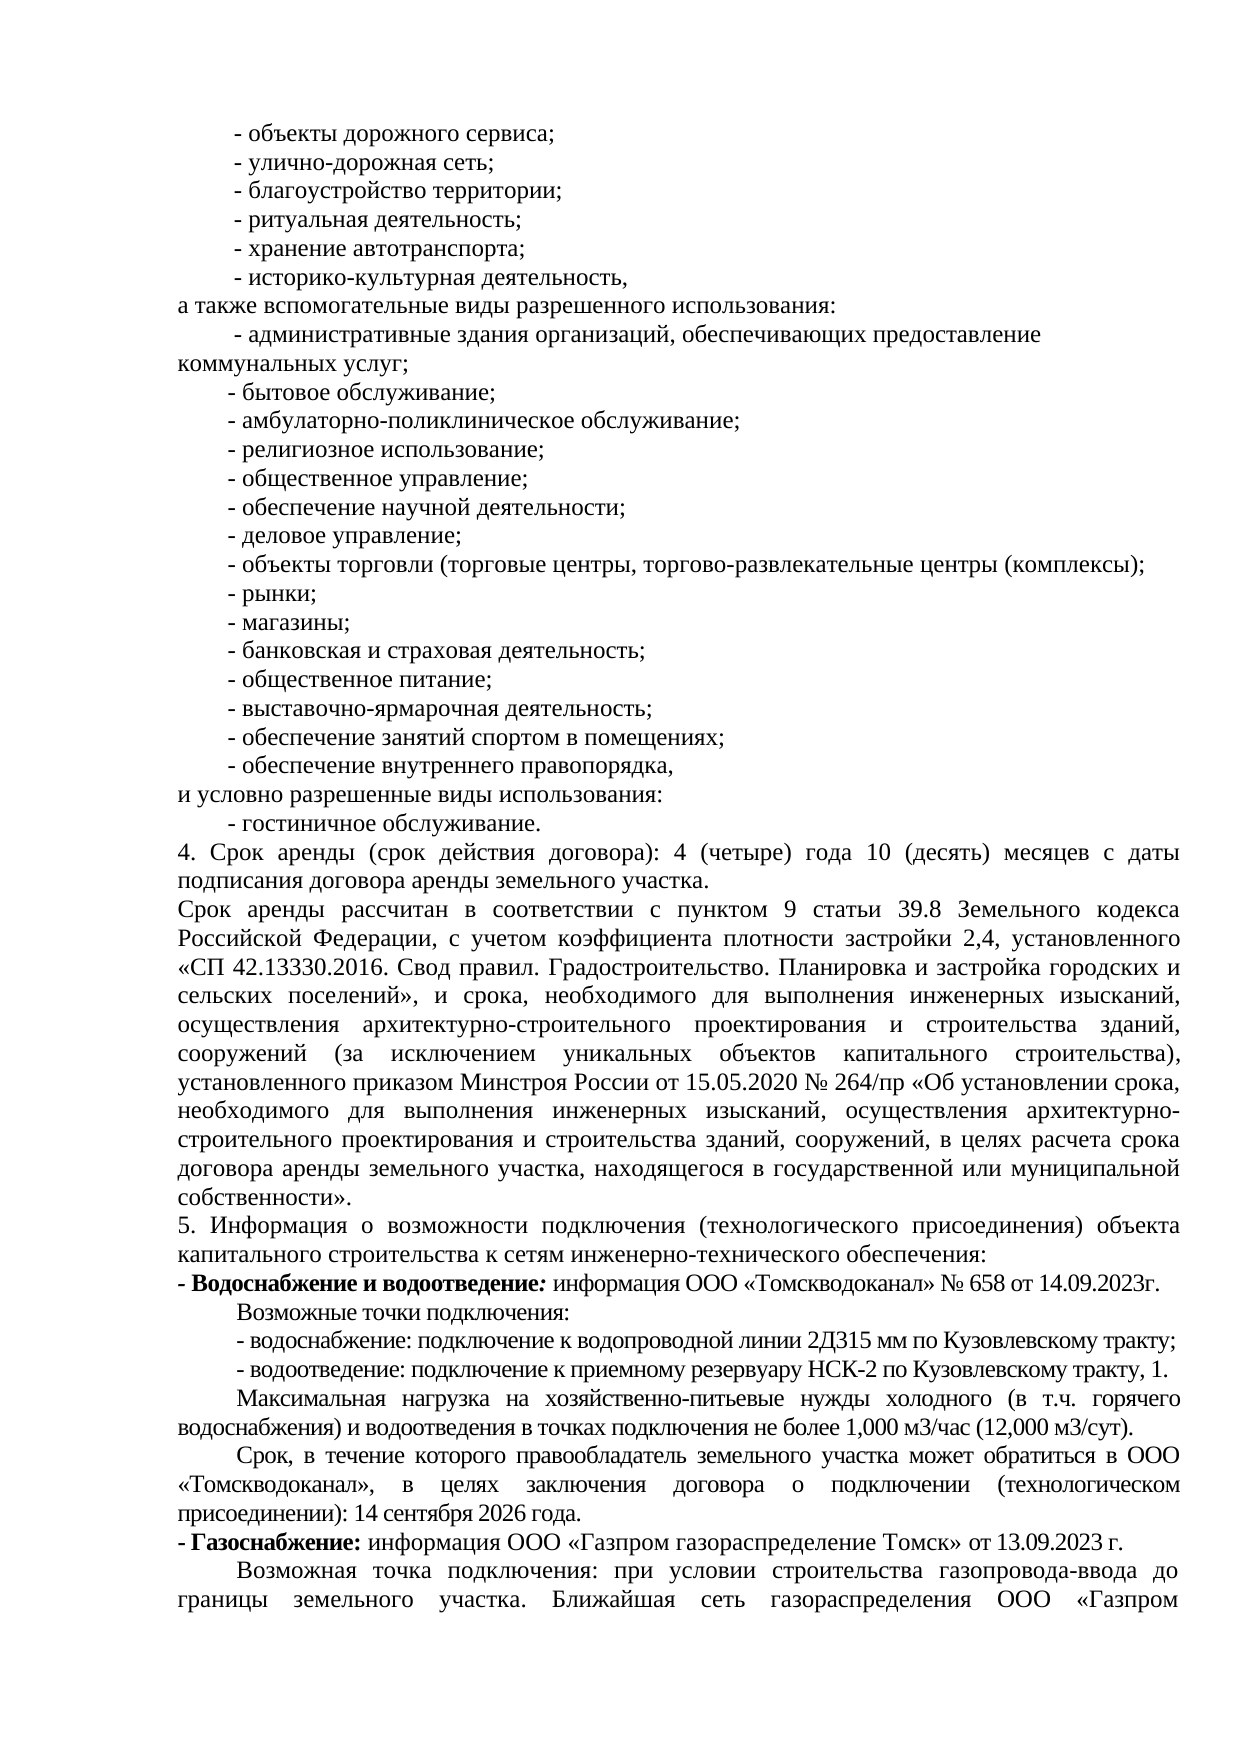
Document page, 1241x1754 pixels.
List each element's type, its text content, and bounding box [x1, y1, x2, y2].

text - бытовое обслуживание; [177, 377, 1181, 406]
text а также вспомогательные виды разрешенного использования: [177, 291, 1181, 319]
text - банковская и страховая деятельность; [177, 636, 1181, 664]
text Максимальная нагрузка на хозяйственно-питьевые нужды холодного (в т.ч. горячего водоснабжения) и водоотведения в точках подключения не более 1,000 м3/час (12,000 м3/сут). [177, 1383, 1181, 1441]
text - водоснабжение: подключение к водопроводной линии 2Д315 мм по Кузовлевскому тракту; [177, 1326, 1181, 1354]
text Срок, в течение которого правообладатель земельного участка может обратиться в ООО «Томскводоканал», в целях заключения договора о подключении (технологическом присоединении): 14 сентября 2026 года. [177, 1441, 1181, 1527]
text - административные здания организаций, обеспечивающих предоставление коммунальных услуг; [177, 319, 1181, 377]
text 4. Срок аренды (срок действия договора): 4 (четыре) года 10 (десять) месяцев с даты подписания договора аренды земельного участка. [177, 837, 1181, 894]
text - хранение автотранспорта; [177, 233, 1181, 262]
text - ритуальная деятельность; [177, 204, 1181, 233]
text - историко-культурная деятельность, [177, 262, 1181, 291]
text и условно разрешенные виды использования: [177, 779, 1181, 808]
text - общественное управление; [177, 463, 1181, 492]
text - гостиничное обслуживание. [177, 808, 1181, 837]
text - Водоснабжение и водоотведение: информация ООО «Томскводоканал» № 658 от 14.09.2023г. [177, 1268, 1181, 1297]
text - обеспечение занятий спортом в помещениях; [177, 722, 1181, 751]
text - магазины; [177, 607, 1181, 636]
text Возможные точки подключения: [177, 1297, 1181, 1326]
text 5. Информация о возможности подключения (технологического присоединения) объекта капитального строительства к сетям инженерно-технического обеспечения: [177, 1211, 1181, 1268]
text - рынки; [177, 578, 1181, 607]
text - обеспечение внутреннего правопорядка, [177, 751, 1181, 779]
text Возможная точка подключения: при условии строительства газопровода-ввода до границы земельного участка. Ближайшая сеть газораспределения ООО «Газпром [177, 1556, 1179, 1613]
text - амбулаторно-поликлиническое обслуживание; [177, 406, 1181, 434]
text - улично-дорожная сеть; [177, 147, 1181, 176]
text - благоустройство территории; [177, 176, 1181, 204]
text - обеспечение научной деятельности; [177, 492, 1181, 521]
text - Газоснабжение: информация ООО «Газпром газораспределение Томск» от 13.09.2023 г. [177, 1527, 1181, 1556]
text - объекты торговли (торговые центры, торгово-развлекательные центры (комплексы); [177, 549, 1181, 578]
text - водоотведение: подключение к приемному резервуару НСК-2 по Кузовлевскому тракту, 1. [177, 1354, 1181, 1383]
text - объекты дорожного сервиса; [177, 118, 1181, 147]
text - общественное питание; [177, 664, 1181, 693]
text - деловое управление; [177, 521, 1181, 549]
text - выставочно-ярмарочная деятельность; [177, 693, 1181, 722]
text - религиозное использование; [177, 434, 1181, 463]
subtitle Срок аренды рассчитан в соответствии с пунктом 9 статьи 39.8 Земельного кодекса Российской Федерации, с учетом коэффициента плотности застройки 2,4, установленного «СП 42.13330.2016. Свод правил. Градостроительство. Планировка и застройка городских и сельских поселений», и срока, необходимого для выполнения инженерных изысканий, осуществления архитектурно-строительного проектирования и строительства зданий, сооружений (за исключением уникальных объектов капитального строительства), установленного приказом Минстроя России от 15.05.2020 № 264/пр «Об установлении срока, необходимого для выполнения инженерных изысканий, осуществления архитектурно-строительного проектирования и строительства зданий, сооружений, в целях расчета срока договора аренды земельного участка, находящегося в государственной или муниципальной собственности». [177, 894, 1181, 1211]
